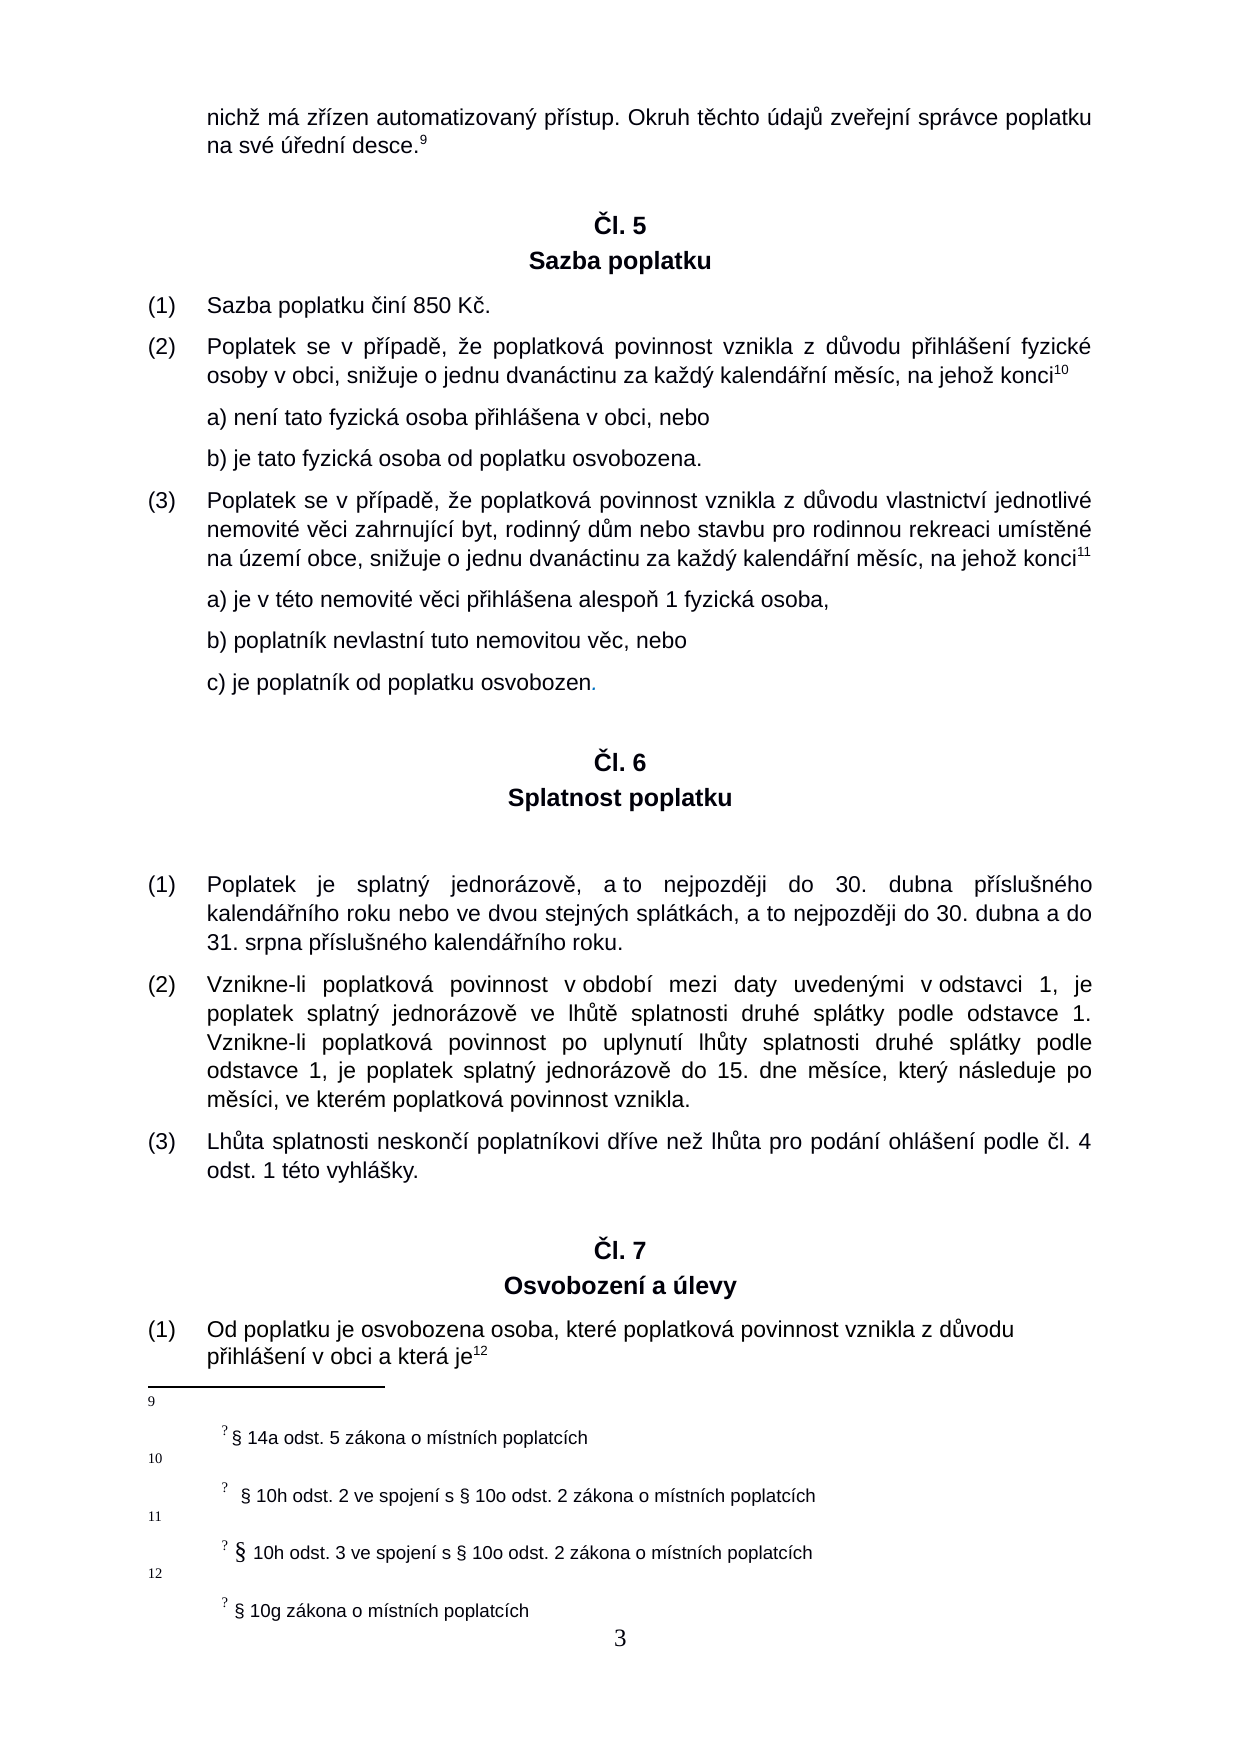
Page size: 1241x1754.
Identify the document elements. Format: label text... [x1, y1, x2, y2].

list ? § 10h odst. 3 ve spojení s § 10o odst. 2 zákona o místních poplatcích [148, 1536, 1093, 1565]
list Sazba poplatku činí 850 Kč. [148, 292, 1093, 318]
text a) není tato fyzická osoba přihlášena v obci, nebo [207, 404, 1093, 430]
list nichž má zřízen automatizovaný přístup. Okruh těchto údajů zveřejní správce poplatku na své úřední desce. [148, 103, 1093, 159]
list Poplatek je splatný jednorázově, a to nejpozději do 30. dubna příslušného kalendářního roku nebo ve dvou stejných splátkách, a to nejpozději do 30. dubna a do 31. srpna příslušného kalendářního roku. [148, 871, 1093, 956]
text a) je v této nemovité věci přihlášena alespoň 1 fyzická osoba, [207, 586, 1093, 612]
text Čl. 5 [148, 211, 1093, 240]
list Poplatek se v případě, že poplatková povinnost vznikla z důvodu přihlášení fyzické osoby v obci, snižuje o jednu dvanáctinu za každý kalendářní měsíc, na jehož konci [148, 333, 1093, 388]
list Vznikne-li poplatková povinnost v období mezi daty uvedenými v odstavci 1, je poplatek splatný jednorázově ve lhůtě splatnosti druhé splátky podle odstavce 1. Vznikne-li poplatková povinnost po uplynutí lhůty splatnosti druhé splátky podle odstavce 1, je poplatek splatný jednorázově do 15. dne měsíce, který následuje po měsíci, ve kterém poplatková povinnost vznikla. [148, 971, 1093, 1113]
list ? § 10g zákona o místních poplatcích [148, 1594, 1093, 1623]
list ? § 10h odst. 2 ve spojení s § 10o odst. 2 zákona o místních poplatcích [148, 1479, 1093, 1508]
list ? § 14a odst. 5 zákona o místních poplatcích [148, 1421, 1093, 1450]
list Lhůta splatnosti neskončí poplatníkovi dříve než lhůta pro podání ohlášení podle čl. 4 odst. 1 této vyhlášky. [148, 1128, 1093, 1183]
text b) je tato fyzická osoba od poplatku osvobozena. [207, 445, 1093, 471]
list Poplatek se v případě, že poplatková povinnost vznikla z důvodu vlastnictví jednotlivé nemovité věci zahrnující byt, rodinný dům nebo stavbu pro rodinnou rekreaci umístěné na území obce, snižuje o jednu dvanáctinu za každý kalendářní měsíc, na jehož konci [148, 487, 1093, 571]
list Od poplatku je osvobozena osoba, které poplatková povinnost vznikla z důvodu přihlášení v obci a která je [148, 1316, 1093, 1369]
text Čl. 7 [148, 1236, 1093, 1264]
text Osvobození a úlevy [148, 1271, 1093, 1299]
text Čl. 6 [148, 748, 1093, 777]
text Sazba poplatku [148, 246, 1093, 275]
text b) poplatník nevlastní tuto nemovitou věc, nebo [207, 627, 1093, 654]
text c) je poplatník od poplatku osvobozen. [207, 669, 1093, 695]
text Splatnost poplatku [148, 783, 1093, 812]
